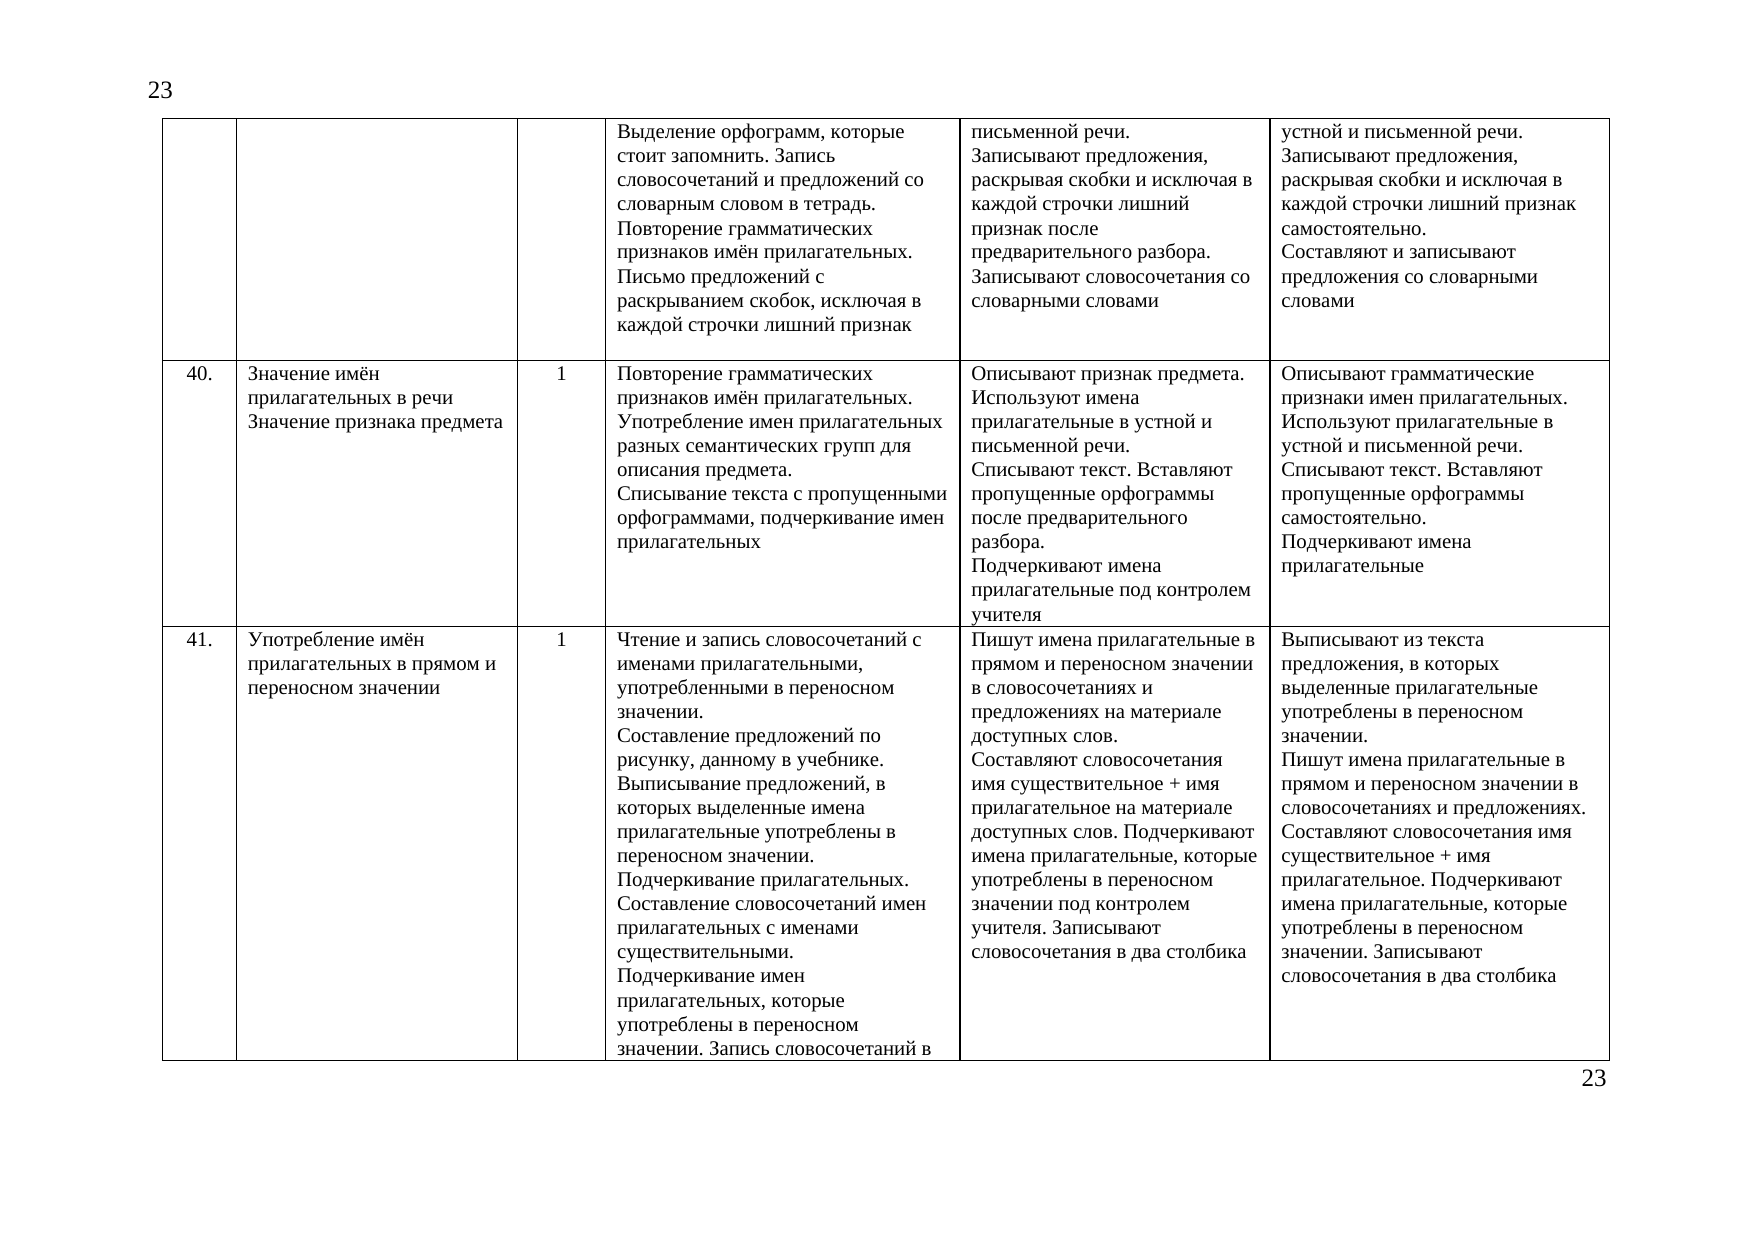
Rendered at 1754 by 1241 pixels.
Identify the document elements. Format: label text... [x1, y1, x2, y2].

table_cell Повторение грамматических признаков имён прилагательных. Употребление имен прилагательных разных семантических групп для описания предмета. Списывание текста с пропущенными орфограммами, подчеркивание имен прилагательных [606, 361, 959, 626]
table_cell Выписывают из текста предложения, в которых выделенные прилагательные употреблены в переносном значении. Пишут имена прилагательные в прямом и переносном значении в словосочетаниях и предложениях. Составляют словосочетания имя существительное + имя прилагательное. Подчеркивают имена прилагательные, которые употреблены в переносном значении. Записывают словосочетания в два столбика [1271, 627, 1609, 1060]
table_cell [163, 361, 236, 626]
table_cell Значение имён прилагательных в речи Значение признака предмета [237, 361, 517, 626]
table_cell Описывают признак предмета. Используют имена прилагательные в устной и письменной речи. Списывают текст. Вставляют пропущенные орфограммы после предварительного разбора. Подчеркивают имена прилагательные под контролем учителя [961, 361, 1269, 626]
table_cell Выделение орфограмм, которые стоит запомнить. Запись словосочетаний и предложений со словарным словом в тетрадь. Повторение грамматических признаков имён прилагательных. Письмо предложений с раскрыванием скобок, исключая в каждой строчки лишний признак [606, 119, 959, 360]
table_cell Описывают грамматические признаки имен прилагательных. Используют прилагательные в устной и письменной речи. Списывают текст. Вставляют пропущенные орфограммы самостоятельно. Подчеркивают имена прилагательные [1271, 361, 1609, 626]
table_cell [237, 119, 517, 360]
table_cell [518, 119, 605, 360]
table_cell [163, 627, 236, 1060]
table_cell письменной речи. Записывают предложения, раскрывая скобки и исключая в каждой строчки лишний признак после предварительного разбора. Записывают словосочетания со словарными словами [961, 119, 1269, 360]
table_cell [163, 119, 236, 360]
table_cell Пишут имена прилагательные в прямом и переносном значении в словосочетаниях и предложениях на материале доступных слов. Составляют словосочетания имя существительное + имя прилагательное на материале доступных слов. Подчеркивают имена прилагательные, которые употреблены в переносном значении под контролем учителя. Записывают словосочетания в два столбика [961, 627, 1269, 1060]
table_cell Чтение и запись словосочетаний с именами прилагательными, употребленными в переносном значении. Составление предложений по рисунку, данному в учебнике. Выписывание предложений, в которых выделенные имена прилагательные употреблены в переносном значении. Подчеркивание прилагательных. Составление словосочетаний имен прилагательных с именами существительными. Подчеркивание имен прилагательных, которые употреблены в переносном значении. Запись словосочетаний в [606, 627, 959, 1060]
table_cell 1 [518, 361, 605, 626]
table_cell 1 [518, 627, 605, 1060]
table_cell устной и письменной речи. Записывают предложения, раскрывая скобки и исключая в каждой строчки лишний признак самостоятельно. Составляют и записывают предложения со словарными словами [1271, 119, 1609, 360]
table_cell Употребление имён прилагательных в прямом и переносном значении [237, 627, 517, 1060]
